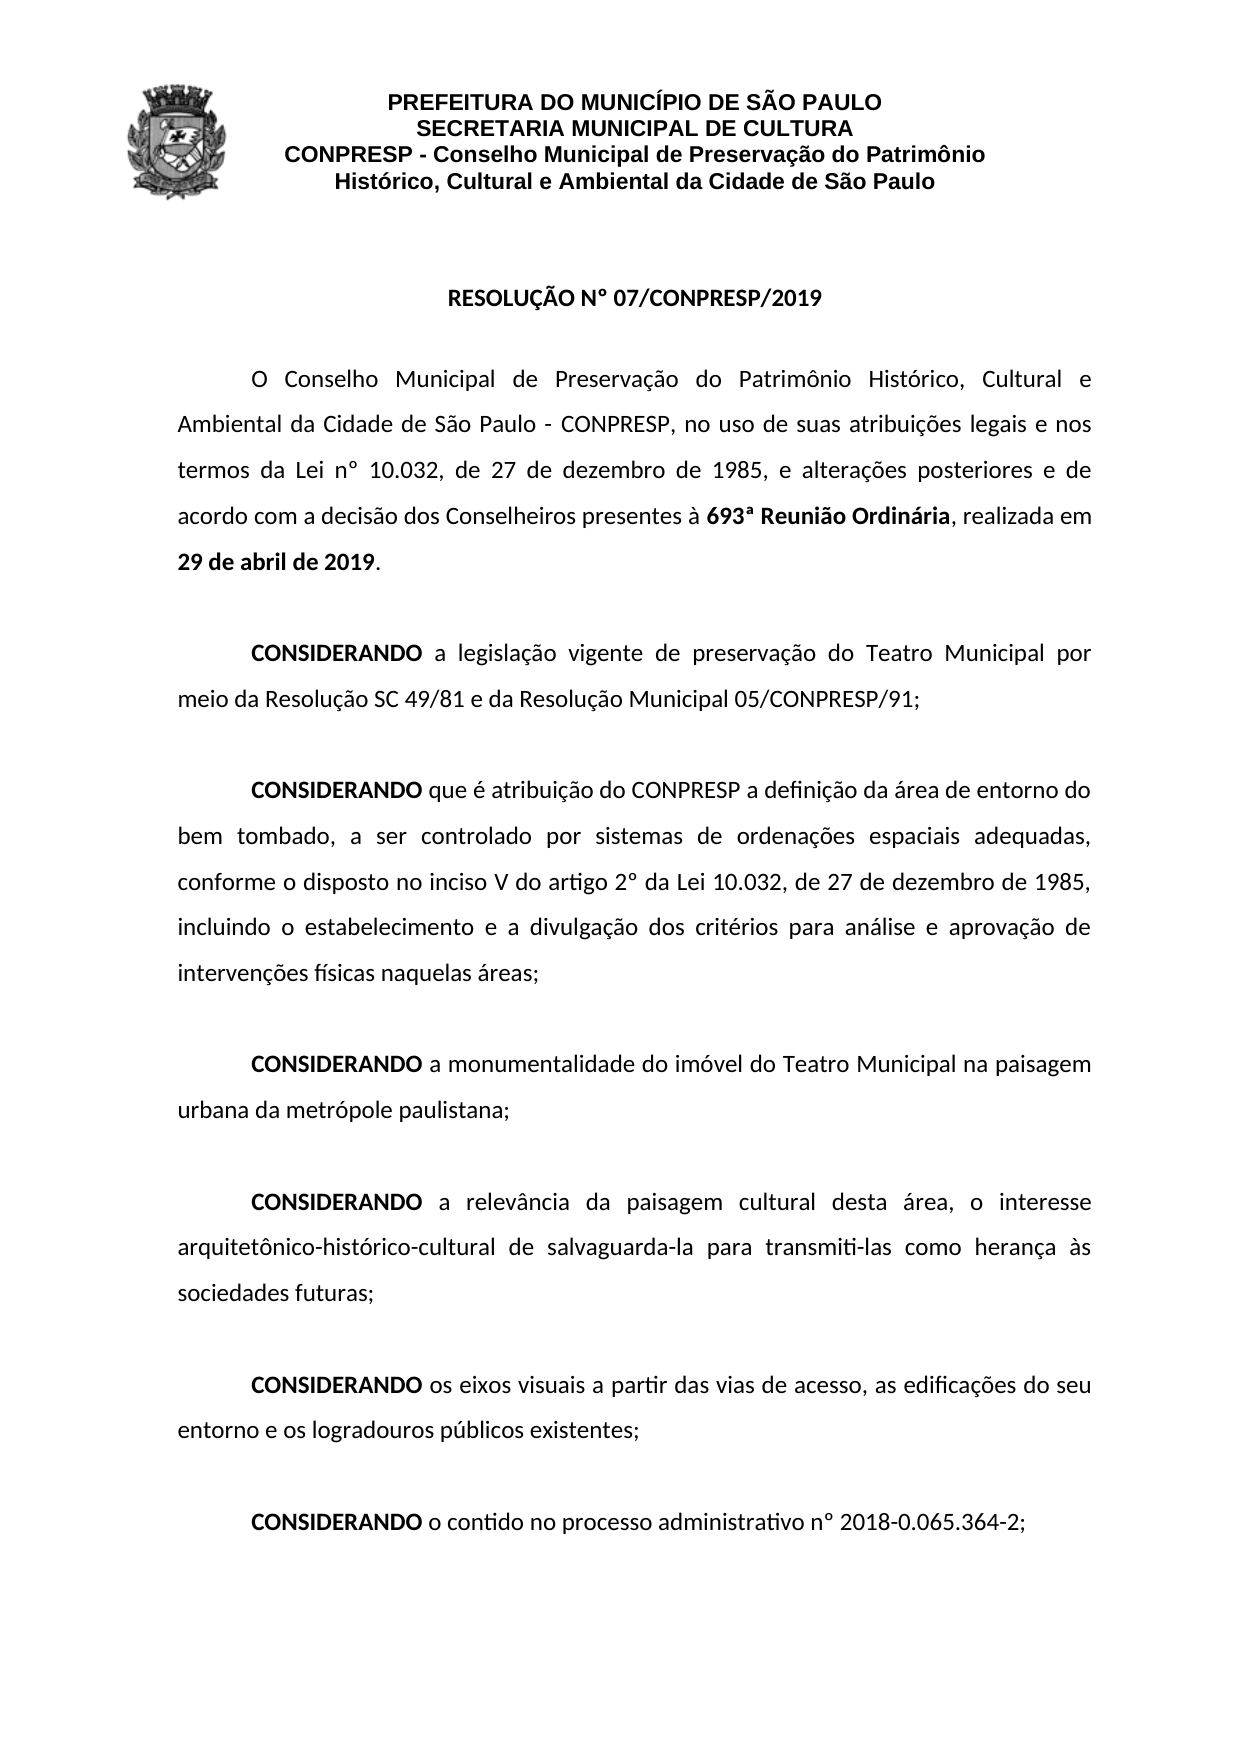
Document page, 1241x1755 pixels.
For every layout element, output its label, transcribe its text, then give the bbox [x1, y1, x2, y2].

text Considerando que é atribuição do CONPRESP a definição da área de entorno do bem tombado, a ser controlado por sistemas de ordenações espaciais adequadas, conforme o disposto no inciso V do artigo 2º da Lei 10.032, de 27 de dezembro de 1985, incluindo o estabelecimento e a divulgação dos critérios para análise e aprovação de intervenções físicas naquelas áreas; [177, 774, 1093, 988]
text O Conselho Municipal de Preservação do Patrimônio Histórico, Cultural e Ambiental da Cidade de São Paulo - Conpresp, no uso de suas atribuições legais e nos termos da Lei nº 10.032, de 27 de dezembro de 1985, e alterações posteriores e de acordo com a decisão dos Conselheiros presentes à 693ª Reunião Ordinária, realizada em 29 de abril de 2019. [177, 363, 1093, 576]
text RESOLUÇÃO Nº 07/CONPRESP/2019 [177, 282, 1093, 312]
text Considerando a monumentalidade do imóvel do Teatro Municipal na paisagem urbana da metrópole paulistana; [177, 1049, 1093, 1125]
text Considerando o contido no processo administrativo nº 2018-0.065.364-2; [177, 1506, 1093, 1536]
text Considerando a relevância da paisagem cultural desta área, o interesse arquitetônico-histórico-cultural de salvaguarda-la para transmiti-las como herança às sociedades futuras; [177, 1186, 1093, 1308]
text Considerando os eixos visuais a partir das vias de acesso, as edificações do seu entorno e os logradouros públicos existentes; [177, 1369, 1093, 1445]
text Considerando a legislação vigente de preservação do Teatro Municipal por meio da Resolução SC 49/81 e da Resolução Municipal 05/CONPRESP/91; [177, 637, 1093, 713]
